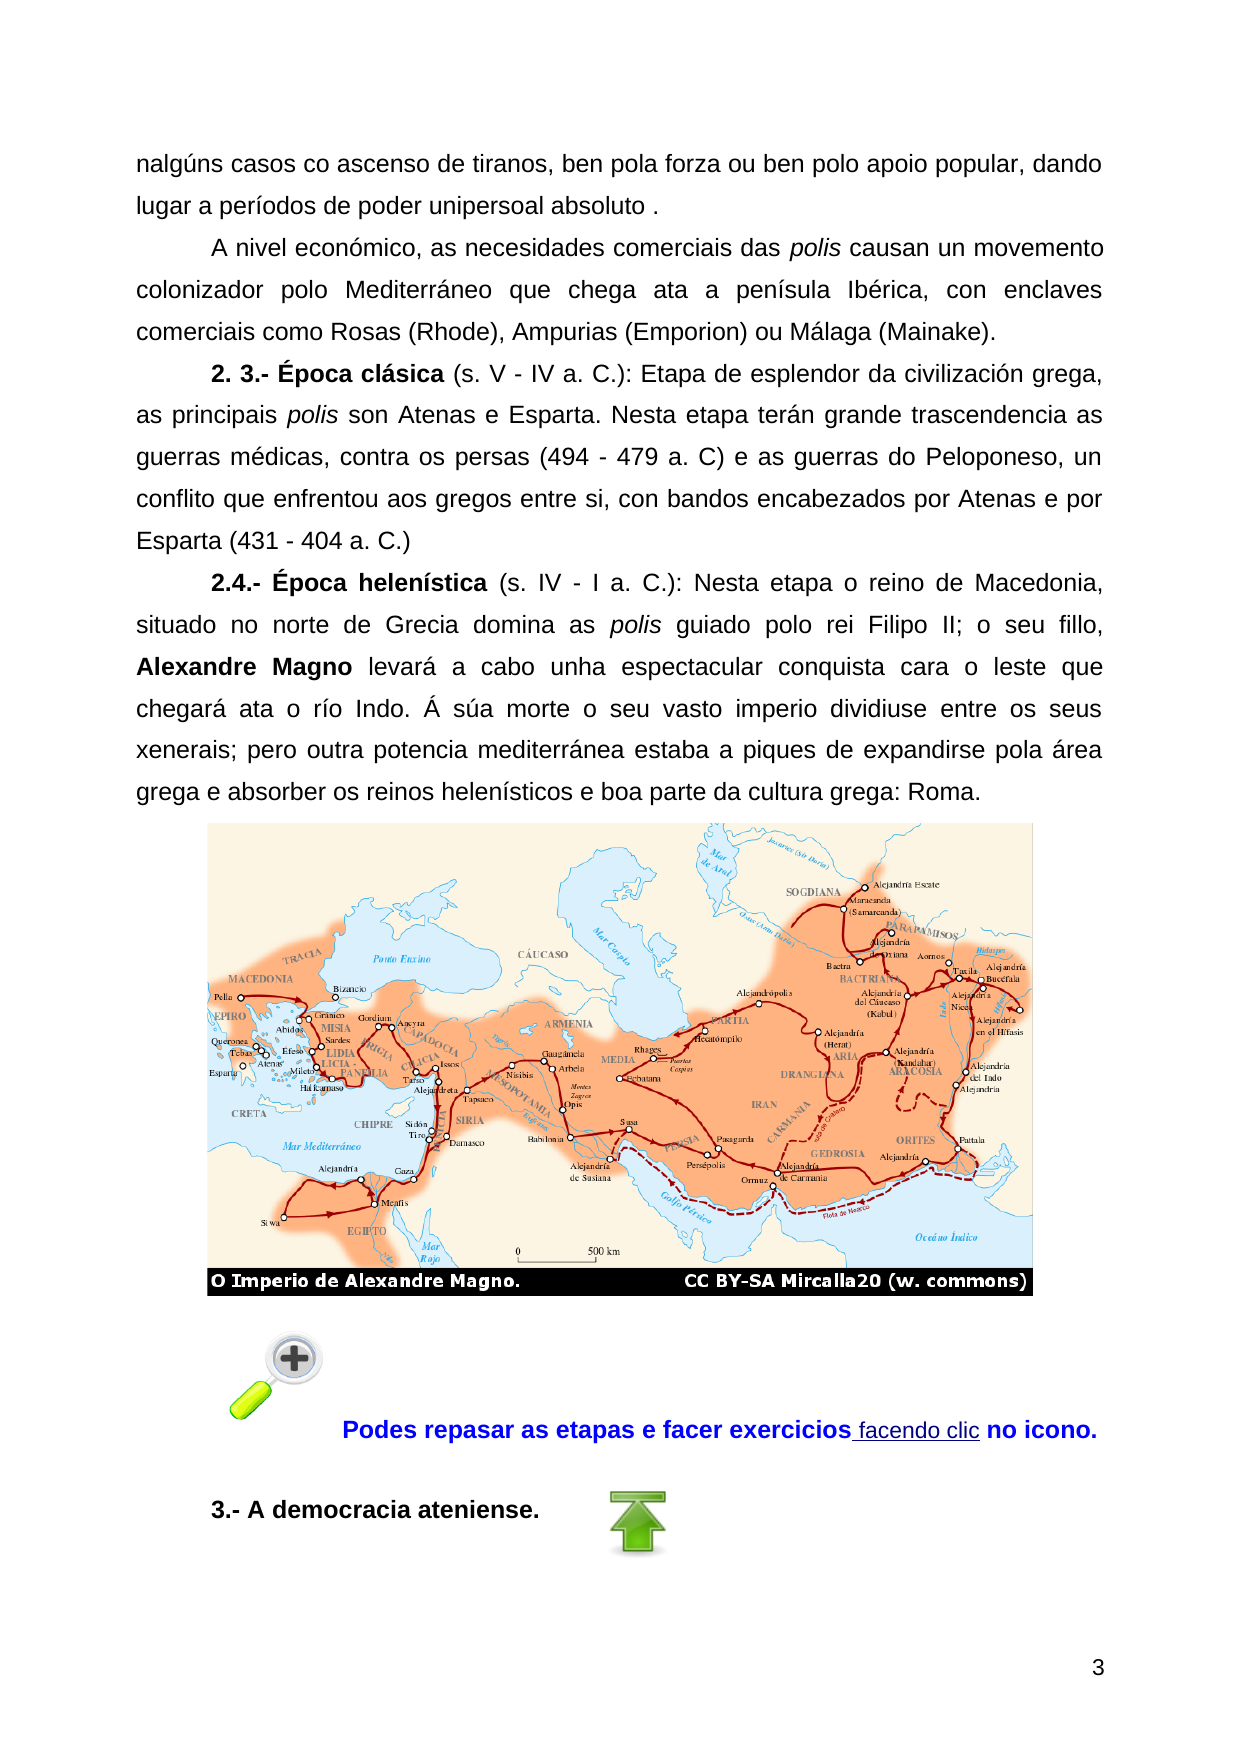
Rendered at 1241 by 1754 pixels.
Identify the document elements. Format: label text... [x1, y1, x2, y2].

text 2. 3.- Época clásica (s. V - IV a. C.): Etapa de esplendor da civilización grega, as principais polis son Atenas e Esparta. Nesta etapa terán grande trascendencia as guerras médicas, contra os persas (494 - 479 a. C) e as guerras do Peloponeso, un conflito que enfrentou aos gregos entre si, con bandos encabezados por Atenas e por Esparta (431 - 404 a. C.) [136, 359, 1104, 555]
text 3.- A democracia ateniense. [136, 1496, 601, 1524]
text A nivel económico, as necesidades comerciais das polis causan un movemento colonizador polo Mediterráneo que chega ata a penísula Ibérica, con enclaves comerciais como Rosas (Rhode), Ampurias (Emporion) ou Málaga (Mainake). [136, 234, 1104, 345]
picture [601, 1491, 677, 1566]
picture [207, 823, 1033, 1296]
text [677, 1496, 1104, 1524]
text 2.4.- Época helenística (s. IV - I a. C.): Nesta etapa o reino de Macedonia, situado no norte de Grecia domina as polis guiado polo rei Filipo II; o seu fillo, Alexandre Magno levará a cabo unha espectacular conquista cara o leste que chegará ata o río Indo. Á súa morte o seu vasto imperio dividiuse entre os seus xenerais; pero outra potencia mediterránea estaba a piques de expandirse pola área grega e absorber os reinos helenísticos e boa parte da cultura grega: Roma. [136, 569, 1104, 806]
text Podes repasar as etapas e facer exercicios facendo clic no icono. [136, 1312, 1104, 1443]
text nalgúns casos co ascenso de tiranos, ben pola forza ou ben polo apoio popular, dando lugar a períodos de poder unipersoal absoluto . [136, 150, 1104, 220]
picture [229, 1330, 324, 1420]
